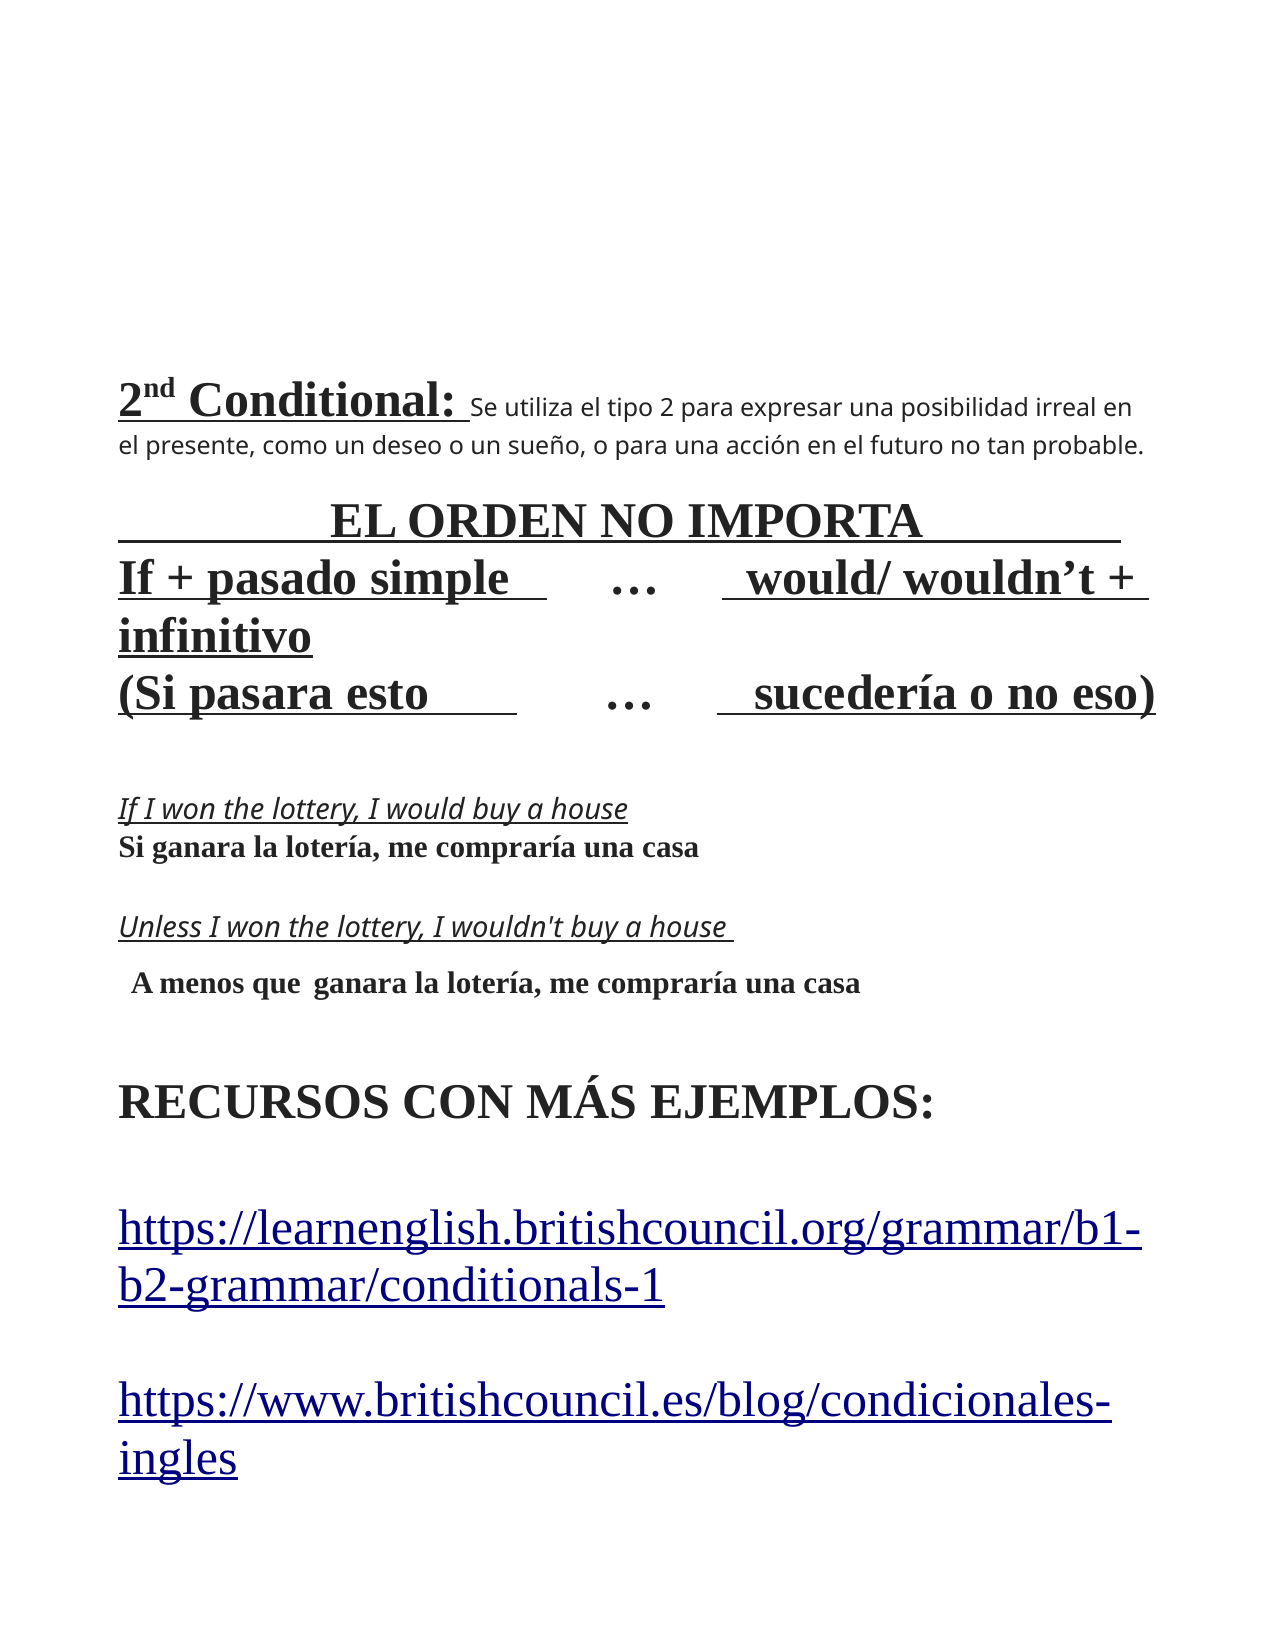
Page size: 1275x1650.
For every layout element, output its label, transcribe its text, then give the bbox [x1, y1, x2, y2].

text If I won the lottery, I would buy a house [118, 788, 1157, 828]
text https://learnenglish.britishcouncil.org/grammar/b1-b2-grammar/conditionals-1 [118, 1198, 1157, 1313]
text If + pasado simple … would/ wouldn’t + infinitivo [118, 548, 1157, 663]
text RECURSOS CON MÁS EJEMPLOS: [118, 1072, 1157, 1129]
text Unless I won the lottery, I wouldn't buy a house [118, 907, 1157, 946]
text EL ORDEN NO IMPORTA [118, 490, 1157, 548]
text (Si pasara esto … sucedería o no eso) [118, 663, 1157, 720]
text https://www.britishcouncil.es/blog/condicionales-ingles [118, 1370, 1157, 1485]
text A menos que ganara la lotería, me compraría una casa [118, 946, 1157, 1004]
text Si ganara la lotería, me compraría una casa [118, 828, 1157, 864]
text 2nd Conditional: Se utiliza el tipo 2 para expresar una posibilidad irreal en el presente, como un deseo o un sueño, o para una acción en el futuro no tan probable. [118, 370, 1157, 462]
